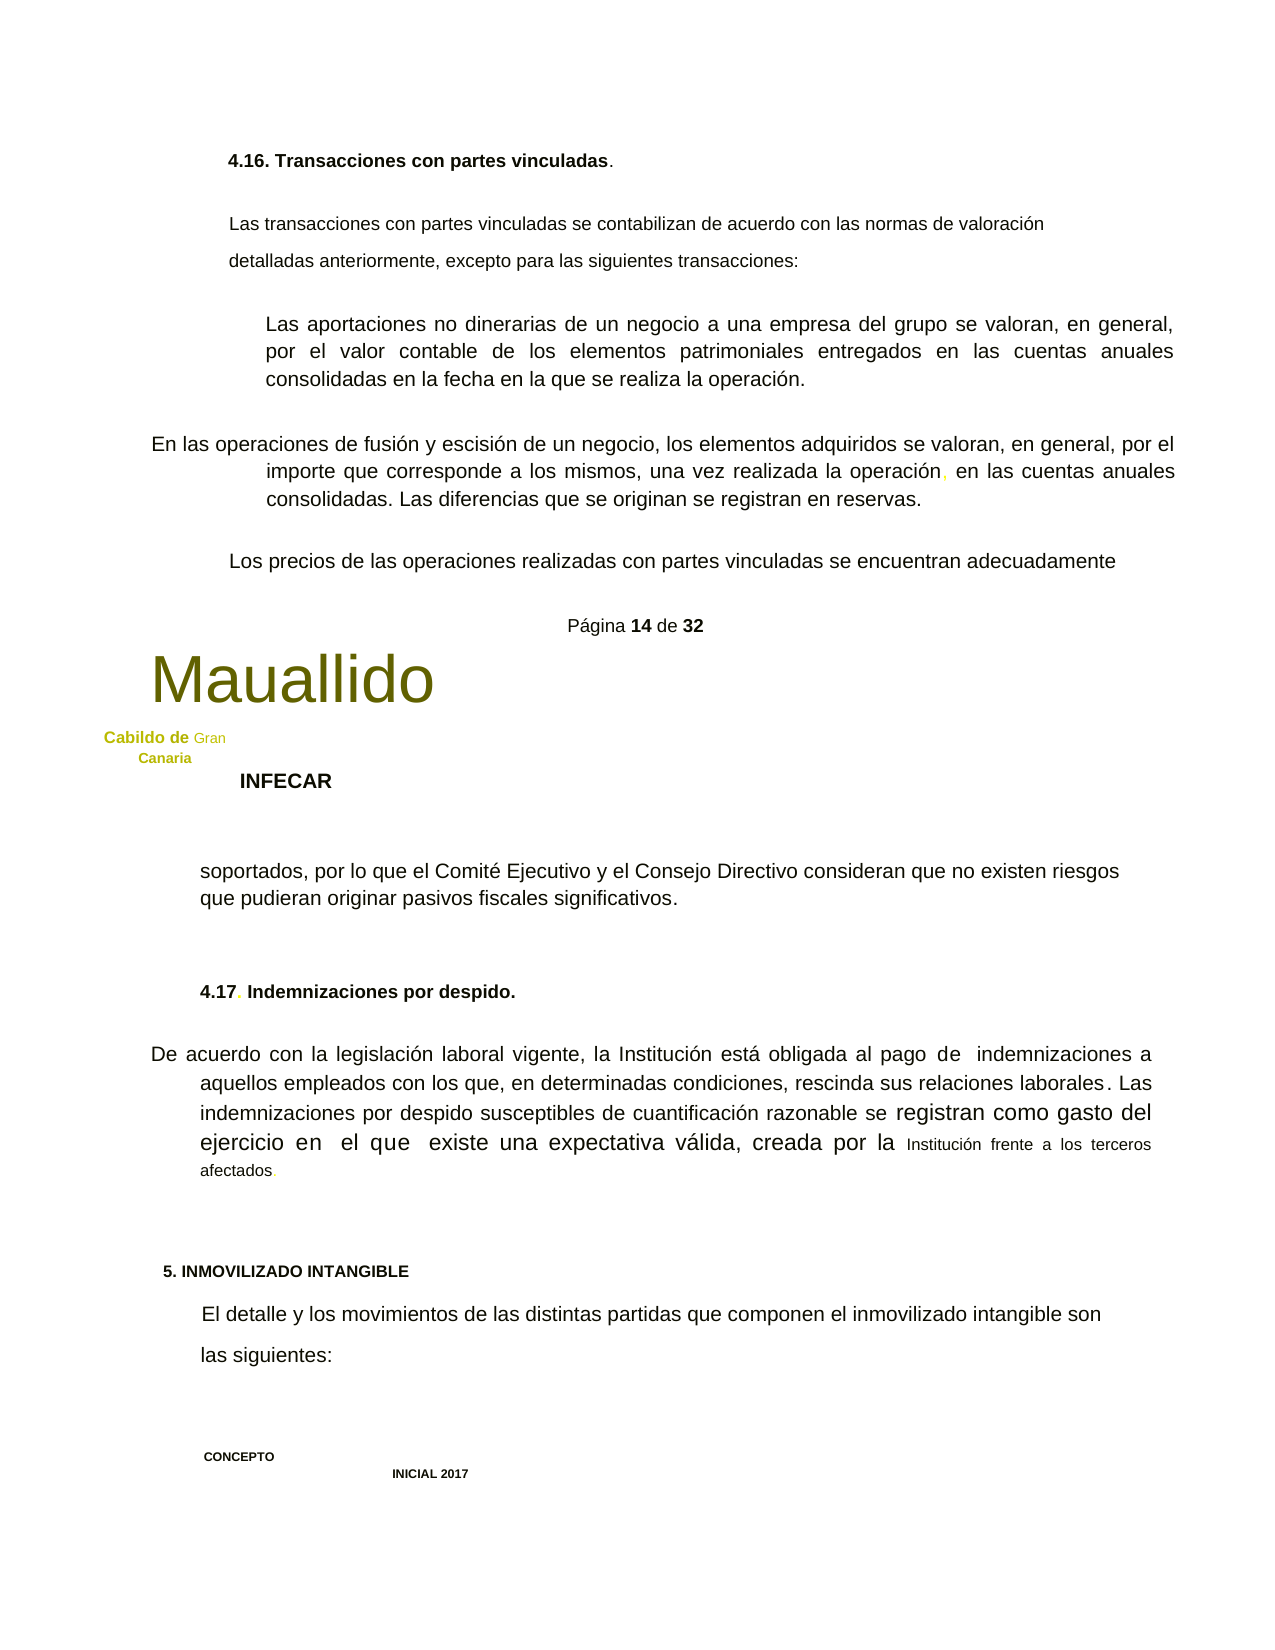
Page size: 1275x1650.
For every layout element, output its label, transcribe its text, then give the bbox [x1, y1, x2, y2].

text INFECAR [239, 768, 410, 792]
text En las operaciones de fusión y escisión de un negocio, los elementos adquiridos se valoran, en general, por el importe que corresponde a los mismos, una vez realizada la operación, en las cuentas anuales consolidadas. Las diferencias que se originan se registran en reservas. [151, 432, 1175, 511]
text Los precios de las operaciones realizadas con partes vinculadas se encuentran adecuadamente [229, 549, 1175, 573]
text Cabildo de Gran Canaria [82, 728, 248, 766]
text las siguientes: [200, 1343, 367, 1367]
text 5. INMOVILIZADO INTANGIBLE [163, 1262, 504, 1281]
text soportados, por lo que el Comité Ejecutivo y el Consejo Directivo consideran que no existen riesgos que pudieran originar pasivos fiscales significativos. [200, 858, 1150, 910]
text El detalle y los movimientos de las distintas partidas que componen el inmovilizado intangible son [201, 1302, 1151, 1326]
text 4.17. Indemnizaciones por despido. [200, 981, 574, 1003]
text Mauallido [150, 639, 1125, 716]
text Página 14 de 32 [567, 615, 736, 636]
text De acuerdo con la legislación laboral vigente, la Institución está obligada al pago de indemnizaciones a aquellos empleados con los que, en determinadas condiciones, rescinda sus relaciones laborales. Las indemnizaciones por despido susceptibles de cuantificación razonable se registran como gasto del ejercicio en el que existe una expectativa válida, creada por la Institución frente a los terceros afectados. [151, 1042, 1152, 1179]
text 4.16. Transacciones con partes vinculadas. [228, 150, 664, 172]
text CONCEPTO [203, 1450, 315, 1464]
text Las transacciones con partes vinculadas se contabilizan de acuerdo con las normas de valoración [229, 212, 1176, 234]
text Las aportaciones no dinerarias de un negocio a una empresa del grupo se valoran, en general, por el valor contable de los elementos patrimoniales entregados en las cuentas anuales consolidadas en la fecha en la que se realiza la operación. [265, 312, 1175, 391]
text detalladas anteriormente, excepto para las siguientes transacciones: [228, 250, 901, 272]
text INICIAL 2017 [392, 1467, 516, 1481]
